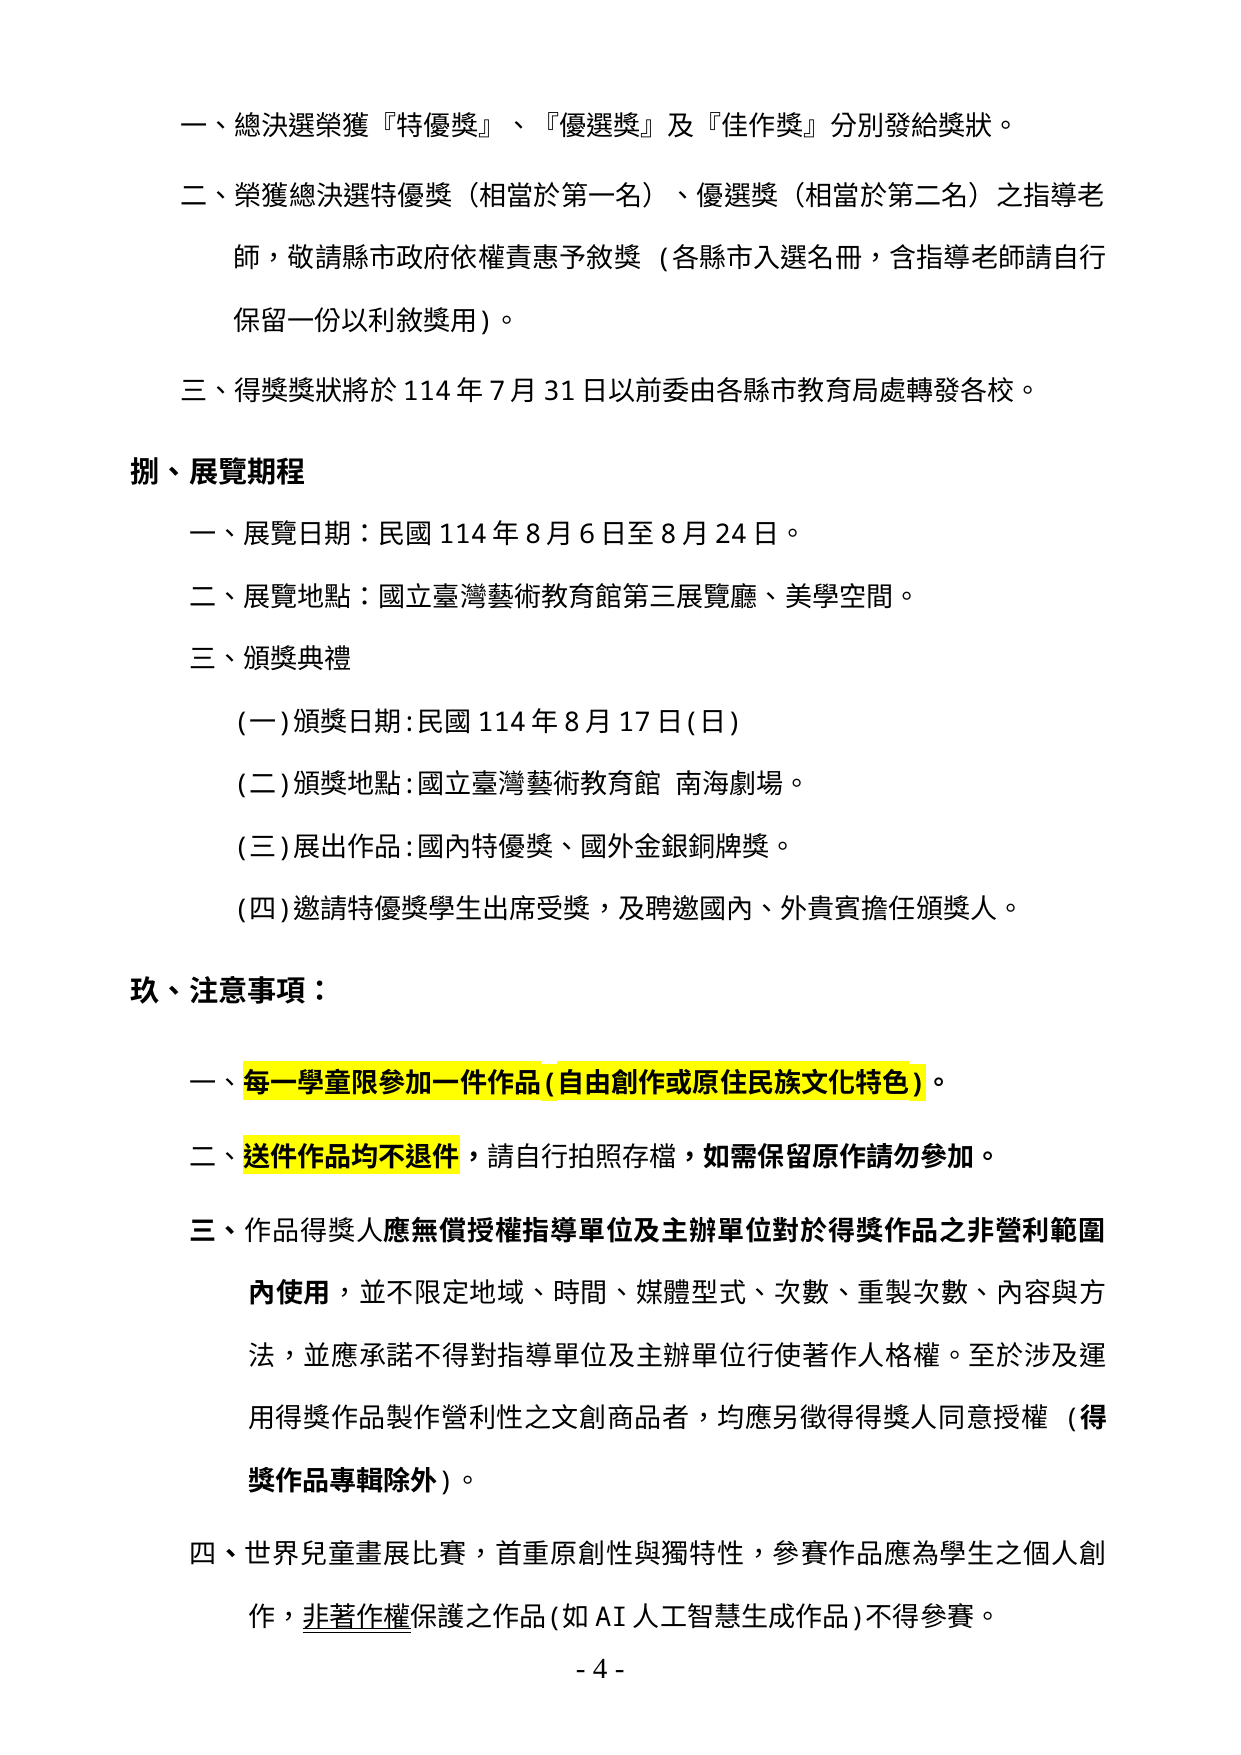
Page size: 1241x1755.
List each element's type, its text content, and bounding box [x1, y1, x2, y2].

text (二)頒獎地點:國立臺灣藝術教育館 南海劇場。 [233, 740, 1107, 803]
text 三、作品得獎人應無償授權指導單位及主辦單位對於得獎作品之非營利範圍內使用，並不限定地域、時間、媒體型式、次數、重製次數、內容與方法，並應承諾不得對指導單位及主辦單位行使著作人格權。至於涉及運用得獎作品製作營利性之文創商品者，均應另徵得得獎人同意授權 (得獎作品專輯除外)。 [189, 1187, 1107, 1499]
text 二、展覽地點：國立臺灣藝術教育館第三展覽廳、美學空間。 [189, 553, 1107, 615]
text (三)展出作品:國內特優獎、國外金銀銅牌獎。 [233, 803, 1107, 865]
text 三、頒獎典禮 [189, 615, 1107, 678]
text 一、總決選榮獲『特優獎』、『優選獎』及『佳作獎』分別發給獎狀。 [180, 82, 1107, 144]
list 注意事項： [130, 947, 1107, 1009]
text 一、展覽日期：民國114年8月6日至8月24日。 [189, 490, 1107, 553]
list 展覽期程 [130, 428, 1107, 490]
text 二、送件作品均不退件，請自行拍照存檔，如需保留原作請勿參加。 [189, 1113, 1107, 1175]
text 四、世界兒童畫展比賽，首重原創性與獨特性，參賽作品應為學生之個人創作，非著作權保護之作品(如AI人工智慧生成作品)不得參賽。 [189, 1510, 1107, 1635]
text 三、得獎獎狀將於114年7月31日以前委由各縣市教育局處轉發各校。 [180, 347, 1107, 409]
text 一、每一學童限參加一件作品(自由創作或原住民族文化特色)。 [189, 1039, 1107, 1102]
text (一)頒獎日期:民國114年8月17日(日) [233, 678, 1107, 740]
text (四)邀請特優獎學生出席受獎，及聘邀國內、外貴賓擔任頒獎人。 [233, 865, 1107, 928]
text 二、榮獲總決選特優獎（相當於第一名）、優選獎（相當於第二名）之指導老師，敬請縣市政府依權責惠予敘獎 (各縣市入選名冊，含指導老師請自行保留一份以利敘獎用)。 [180, 152, 1107, 339]
